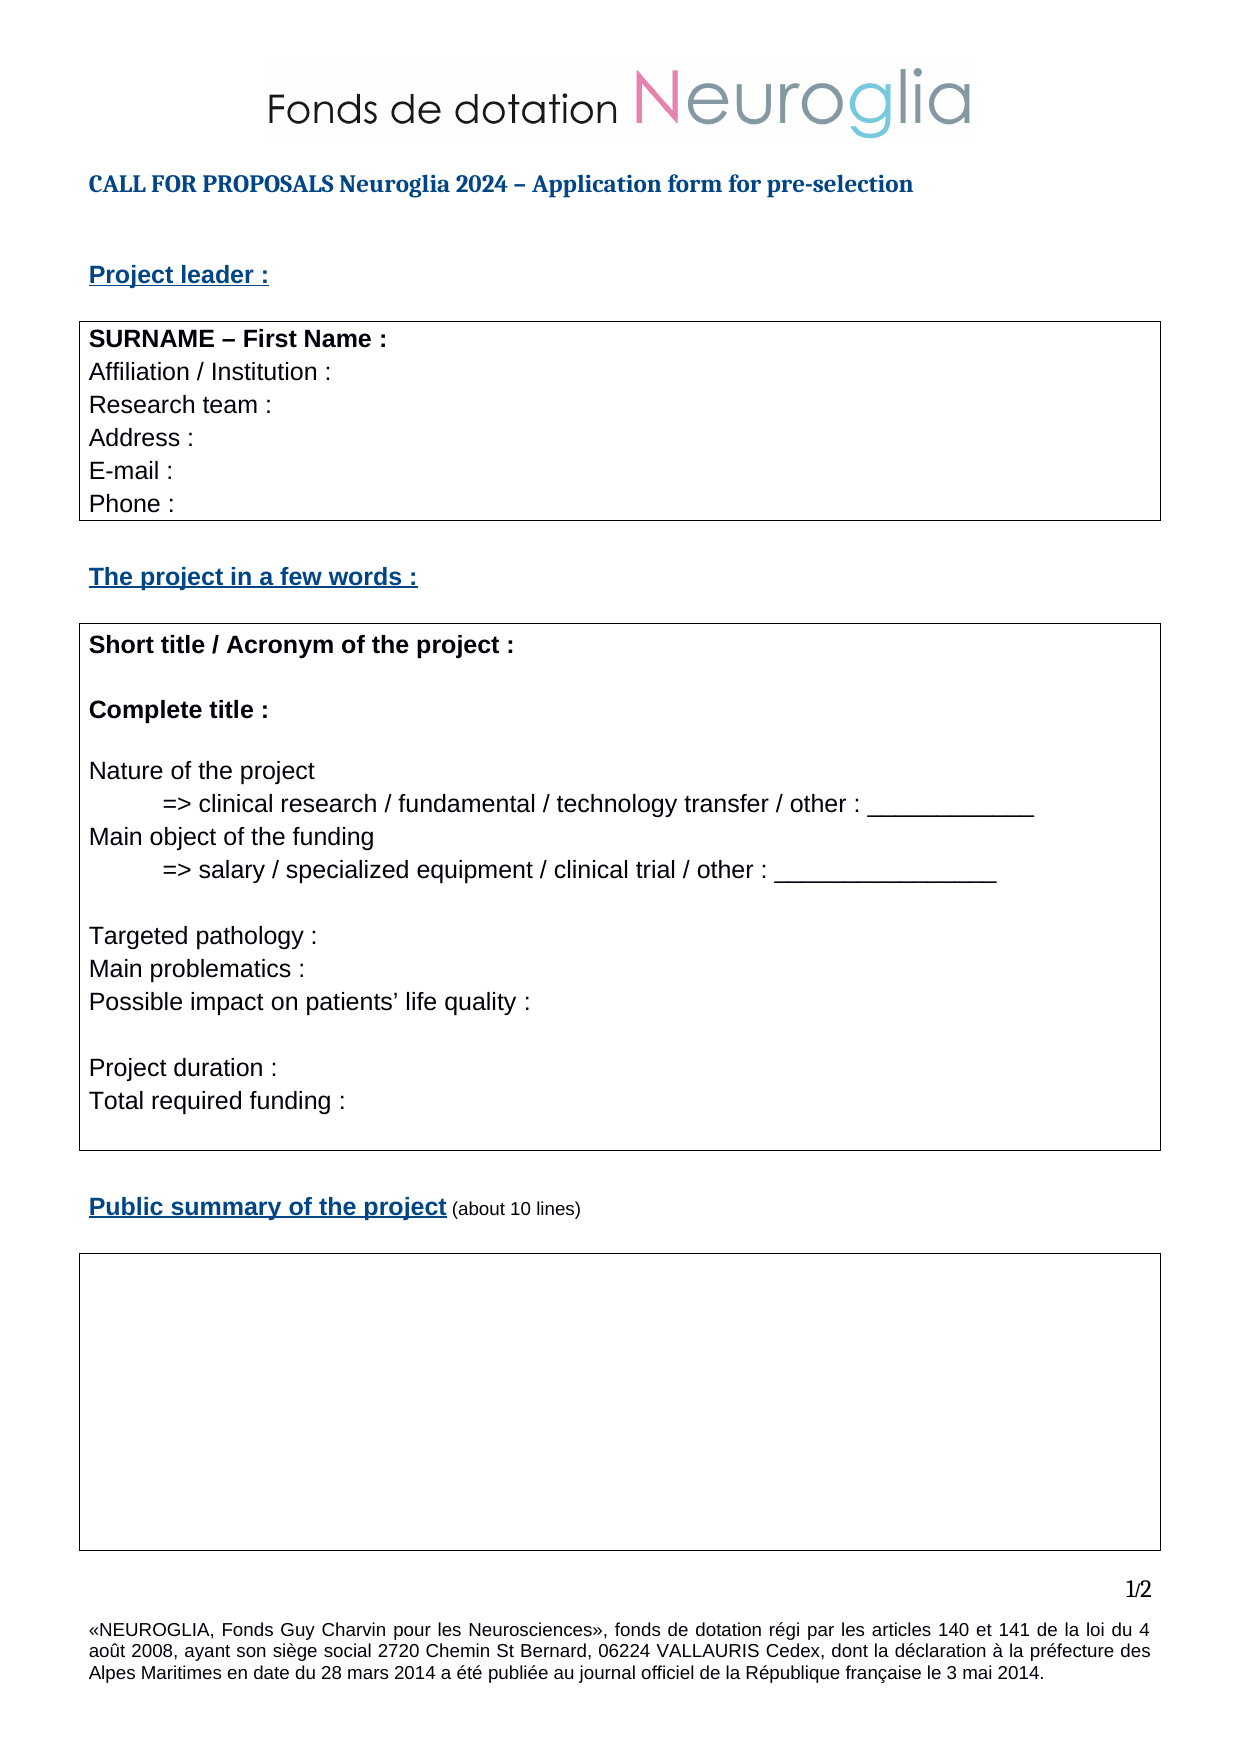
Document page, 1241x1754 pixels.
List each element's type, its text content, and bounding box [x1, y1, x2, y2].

text Address : [80, 420, 1160, 452]
text Short title / Acronym of the project : [80, 624, 1160, 658]
text Project leader : [88, 256, 1152, 288]
text Complete title : [88, 691, 1152, 723]
text Phone : [80, 486, 1160, 520]
text The project in a few words : [88, 558, 1152, 590]
picture [266, 60, 975, 139]
text Total required funding : [80, 1083, 1160, 1115]
text => clinical research / fundamental / technology transfer / other : ____________ [80, 786, 1160, 818]
text Targeted pathology : [80, 918, 1160, 950]
text Affiliation / Institution : [80, 354, 1160, 386]
text => salary / specialized equipment / clinical trial / other : ________________ [80, 852, 1160, 884]
text Public summary of the project (about 10 lines) [88, 1188, 1152, 1220]
text Project duration : [80, 1050, 1160, 1082]
text Possible impact on patients’ life quality : [80, 984, 1160, 1016]
text E-mail : [80, 453, 1160, 485]
text Research team : [80, 387, 1160, 419]
text Main object of the funding [80, 819, 1160, 851]
text Main problematics : [80, 951, 1160, 983]
text SURNAME – First Name : [80, 322, 1160, 353]
text Nature of the project [88, 756, 1152, 784]
